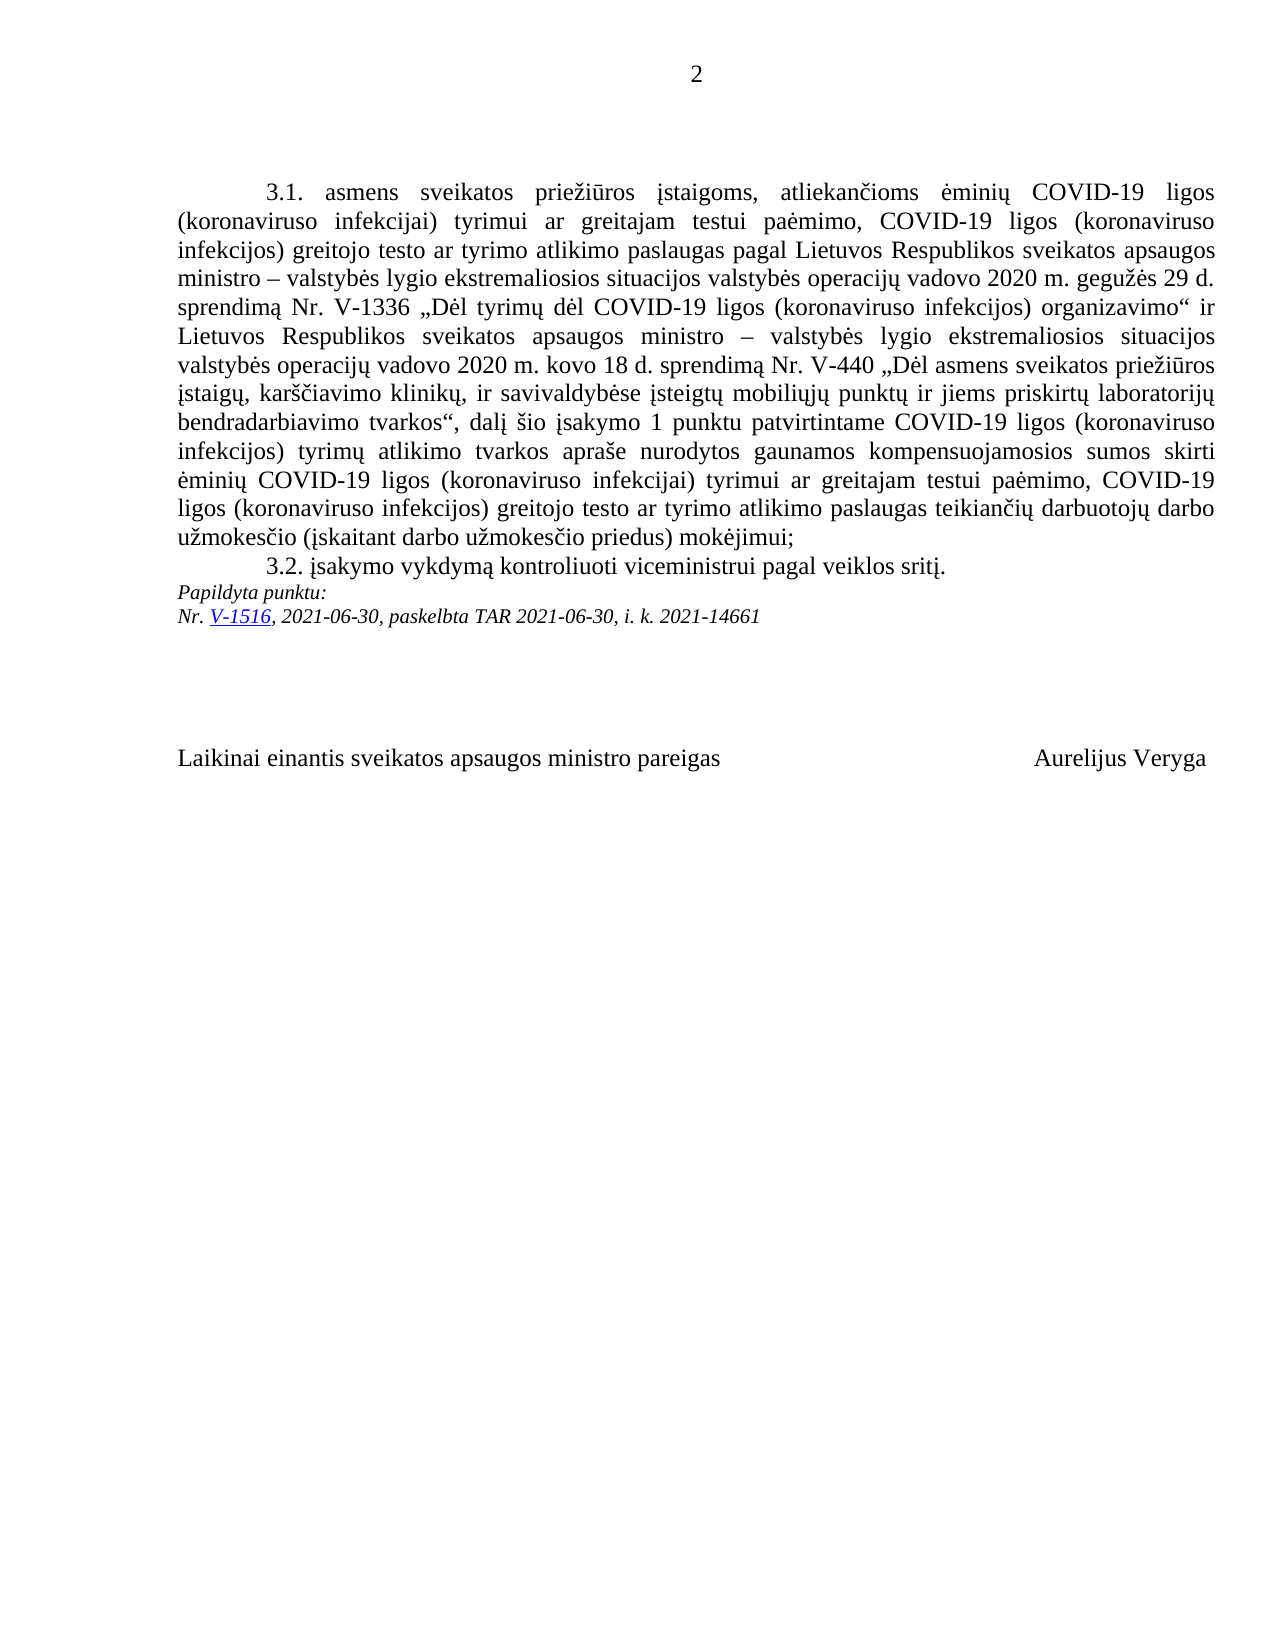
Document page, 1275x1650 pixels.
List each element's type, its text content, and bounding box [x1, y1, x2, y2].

text 3.2. įsakymo vykdymą kontroliuoti viceministrui pagal veiklos sritį. [177, 551, 1216, 580]
text Laikinai einantis sveikatos apsaugos ministro pareigas Aurelijus Veryga [177, 743, 1216, 772]
text Nr. V-1516, 2021-06-30, paskelbta TAR 2021-06-30, i. k. 2021-14661 [177, 604, 1216, 628]
text 3.1. asmens sveikatos priežiūros įstaigoms, atliekančioms ėminių COVID-19 ligos (koronaviruso infekcijai) tyrimui ar greitajam testui paėmimo, COVID-19 ligos (koronaviruso infekcijos) greitojo testo ar tyrimo atlikimo paslaugas pagal Lietuvos Respublikos sveikatos apsaugos ministro – valstybės lygio ekstremaliosios situacijos valstybės operacijų vadovo 2020 m. gegužės 29 d. sprendimą Nr. V-1336 „Dėl tyrimų dėl COVID-19 ligos (koronaviruso infekcijos) organizavimo“ ir Lietuvos Respublikos sveikatos apsaugos ministro – valstybės lygio ekstremaliosios situacijos valstybės operacijų vadovo 2020 m. kovo 18 d. sprendimą Nr. V-440 „Dėl asmens sveikatos priežiūros įstaigų, karščiavimo klinikų, ir savivaldybėse įsteigtų mobiliųjų punktų ir jiems priskirtų laboratorijų bendradarbiavimo tvarkos“, dalį šio įsakymo 1 punktu patvirtintame COVID-19 ligos (koronaviruso infekcijos) tyrimų atlikimo tvarkos apraše nurodytos gaunamos kompensuojamosios sumos skirti ėminių COVID-19 ligos (koronaviruso infekcijai) tyrimui ar greitajam testui paėmimo, COVID-19 ligos (koronaviruso infekcijos) greitojo testo ar tyrimo atlikimo paslaugas teikiančių darbuotojų darbo užmokesčio (įskaitant darbo užmokesčio priedus) mokėjimui; [177, 177, 1216, 551]
text Papildyta punktu: [177, 580, 1216, 604]
